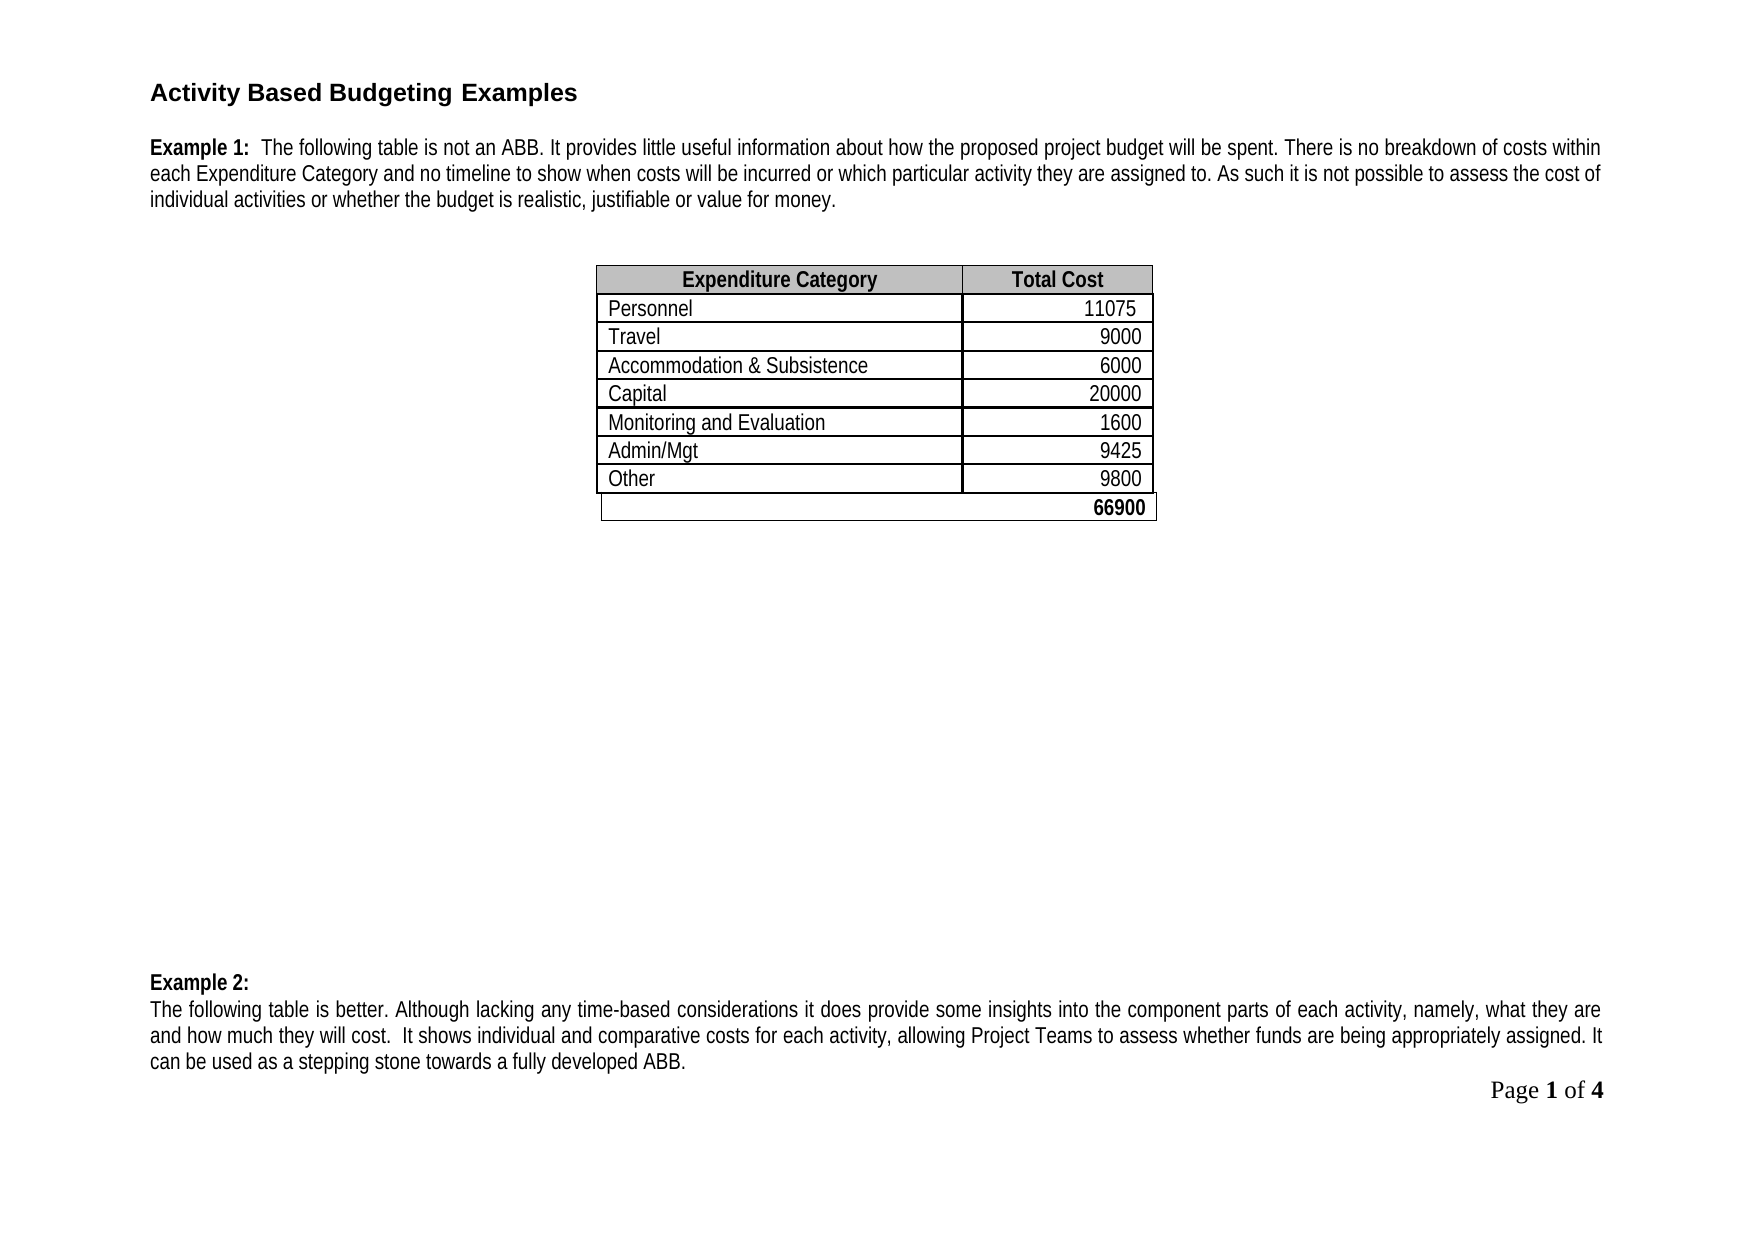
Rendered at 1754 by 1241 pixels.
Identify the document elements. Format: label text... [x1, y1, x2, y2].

table_header [1153, 265, 1157, 293]
table_cell [597, 494, 601, 520]
table_cell Personnel [598, 295, 961, 321]
table_cell Travel [598, 323, 961, 349]
table_cell 1600 [964, 409, 1152, 435]
table_cell Monitoring and Evaluation [598, 409, 961, 435]
subtitle Activity Based Budgeting Examples [150, 73, 1603, 107]
table_header Expenditure Category [597, 266, 962, 293]
table_cell Other [598, 465, 961, 492]
text Example 1: The following table is not an ABB. It provides little useful information about how the proposed project budget will be spent. There is no breakdown of costs within each Expenditure Category and no timeline to show when costs will be incurred or which particular activity they are assigned to. As such it is not possible to assess the cost of individual activities or whether the budget is realistic, justifiable or value for money. [150, 133, 1603, 212]
text Example 2: [150, 969, 1603, 996]
table_cell 9425 [964, 437, 1152, 463]
table_cell 9800 [964, 465, 1152, 492]
text The following table is better. Although lacking any time-based considerations it does provide some insights into the component parts of each activity, namely, what they are and how much they will cost. It shows individual and comparative costs for each activity, allowing Project Teams to assess whether funds are being appropriately assigned. It can be used as a stepping stone towards a fully developed ABB. [150, 996, 1603, 1074]
table_cell Accommodation & Subsistence [598, 352, 961, 378]
table_cell 20000 [964, 380, 1152, 406]
table_cell 11075 [964, 295, 1152, 321]
table_cell Capital [598, 380, 961, 406]
table_cell 9000 [964, 323, 1152, 349]
table_header Total Cost [963, 266, 1152, 293]
table_cell 6000 [964, 352, 1152, 378]
table_cell 66900 [602, 493, 1156, 520]
table_cell Admin/Mgt [598, 437, 961, 463]
